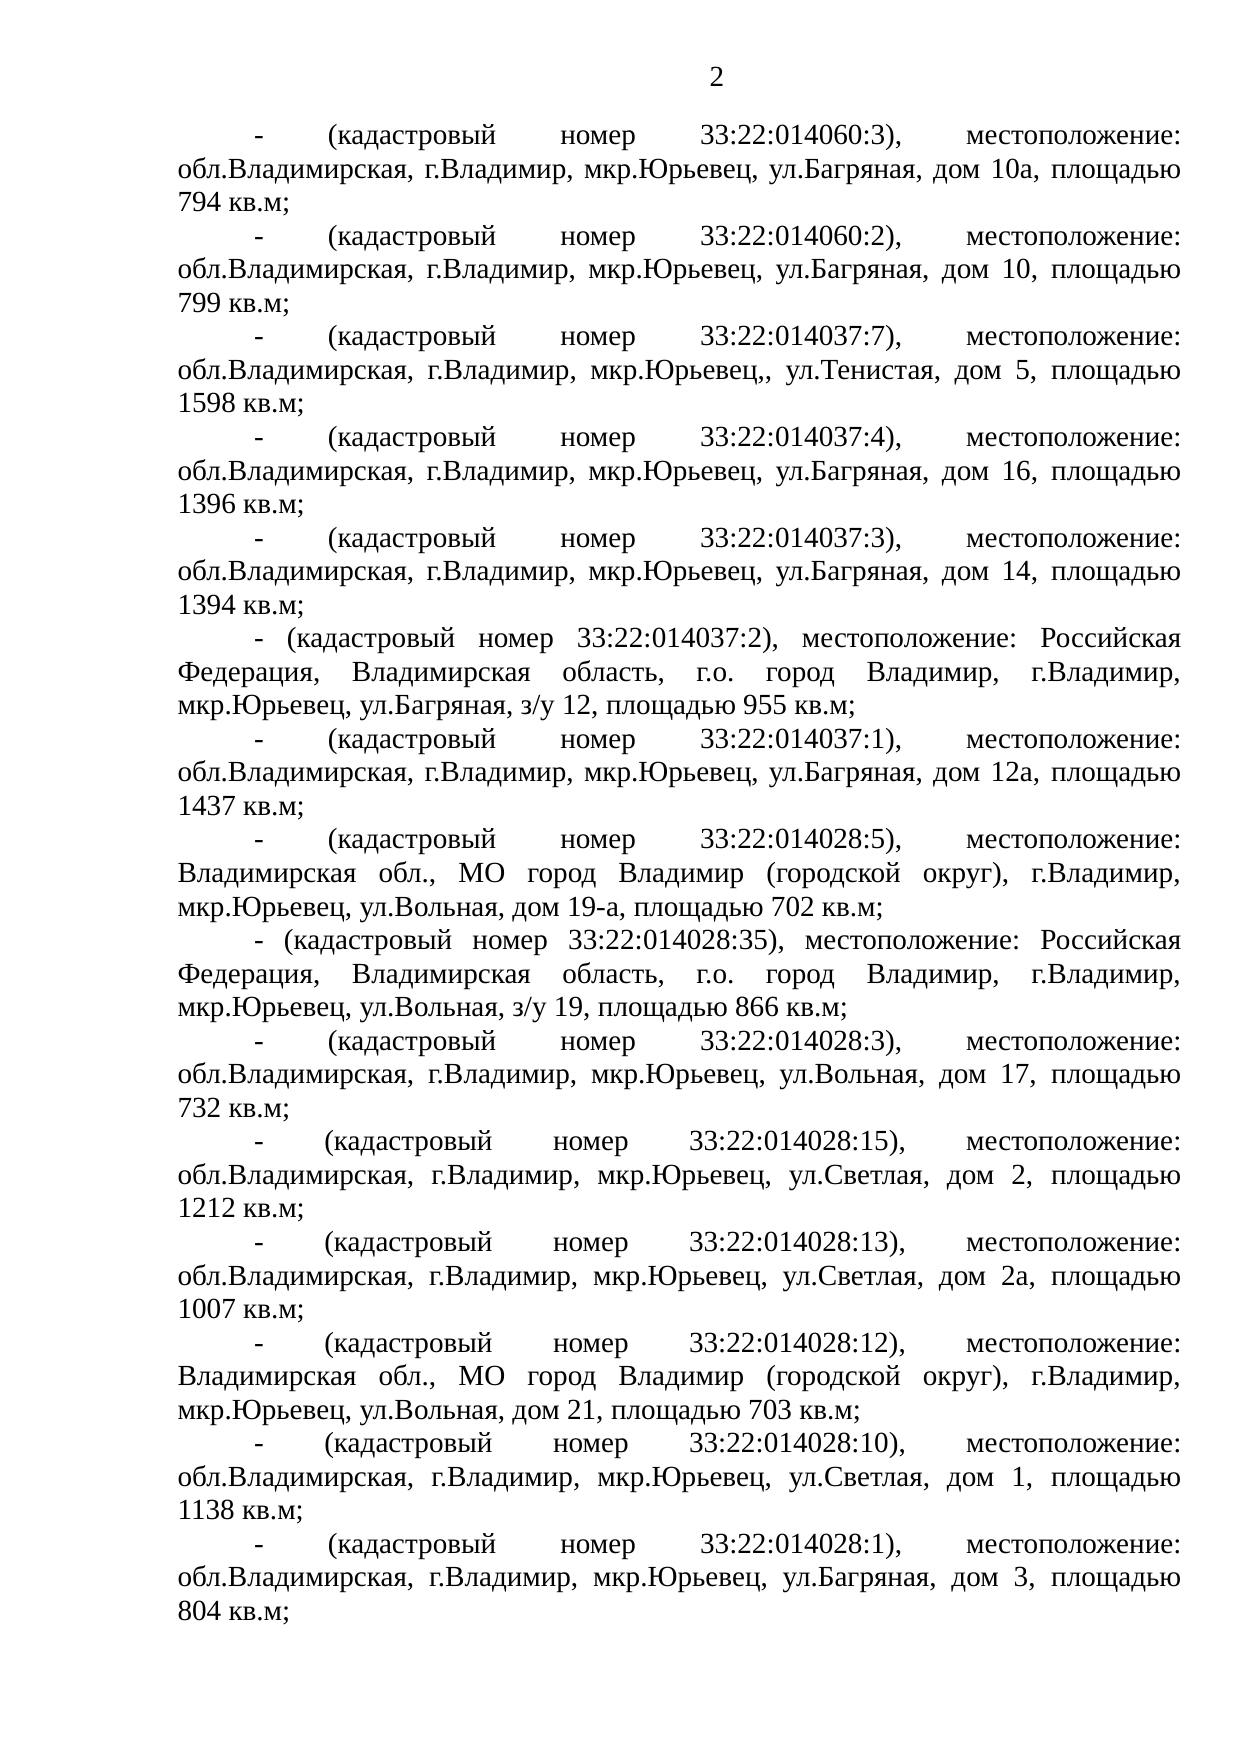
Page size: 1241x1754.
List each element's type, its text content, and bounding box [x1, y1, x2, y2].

text - (кадастровый номер 33:22:014028:5), местоположение: Владимирская обл., МО город Владимир (городской округ), г.Владимир, мкр.Юрьевец, ул.Вольная, дом 19-а, площадью 702 кв.м; [177, 822, 1181, 922]
text - (кадастровый номер 33:22:014060:2), местоположение: обл.Владимирская, г.Владимир, мкр.Юрьевец, ул.Багряная, дом 10, площадью 799 кв.м; [177, 218, 1181, 318]
text - (кадастровый номер 33:22:014037:3), местоположение: обл.Владимирская, г.Владимир, мкр.Юрьевец, ул.Багряная, дом 14, площадью 1394 кв.м; [177, 520, 1181, 620]
text - (кадастровый номер 33:22:014037:1), местоположение: обл.Владимирская, г.Владимир, мкр.Юрьевец, ул.Багряная, дом 12а, площадью 1437 кв.м; [177, 721, 1181, 822]
text - (кадастровый номер 33:22:014060:3), местоположение: обл.Владимирская, г.Владимир, мкр.Юрьевец, ул.Багряная, дом 10а, площадью 794 кв.м; [177, 117, 1181, 218]
text - (кадастровый номер 33:22:014028:10), местоположение: обл.Владимирская, г.Владимир, мкр.Юрьевец, ул.Светлая, дом 1, площадью 1138 кв.м; [177, 1425, 1181, 1526]
text - (кадастровый номер 33:22:014037:2), местоположение: Российская Федерация, Владимирская область, г.о. город Владимир, г.Владимир, мкр.Юрьевец, ул.Багряная, з/у 12, площадью 955 кв.м; [177, 620, 1181, 721]
text - (кадастровый номер 33:22:014028:13), местоположение: обл.Владимирская, г.Владимир, мкр.Юрьевец, ул.Светлая, дом 2а, площадью 1007 кв.м; [177, 1224, 1181, 1325]
text - (кадастровый номер 33:22:014028:3), местоположение: обл.Владимирская, г.Владимир, мкр.Юрьевец, ул.Вольная, дом 17, площадью 732 кв.м; [177, 1023, 1181, 1123]
text - (кадастровый номер 33:22:014028:35), местоположение: Российская Федерация, Владимирская область, г.о. город Владимир, г.Владимир, мкр.Юрьевец, ул.Вольная, з/у 19, площадью 866 кв.м; [177, 922, 1181, 1023]
text - (кадастровый номер 33:22:014028:12), местоположение: Владимирская обл., МО город Владимир (городской округ), г.Владимир, мкр.Юрьевец, ул.Вольная, дом 21, площадью 703 кв.м; [177, 1325, 1181, 1425]
text - (кадастровый номер 33:22:014037:7), местоположение: обл.Владимирская, г.Владимир, мкр.Юрьевец,, ул.Тенистая, дом 5, площадью 1598 кв.м; [177, 318, 1181, 419]
text - (кадастровый номер 33:22:014028:1), местоположение: обл.Владимирская, г.Владимир, мкр.Юрьевец, ул.Багряная, дом 3, площадью 804 кв.м; [177, 1526, 1181, 1627]
text - (кадастровый номер 33:22:014028:15), местоположение: обл.Владимирская, г.Владимир, мкр.Юрьевец, ул.Светлая, дом 2, площадью 1212 кв.м; [177, 1123, 1181, 1224]
text - (кадастровый номер 33:22:014037:4), местоположение: обл.Владимирская, г.Владимир, мкр.Юрьевец, ул.Багряная, дом 16, площадью 1396 кв.м; [177, 419, 1181, 520]
